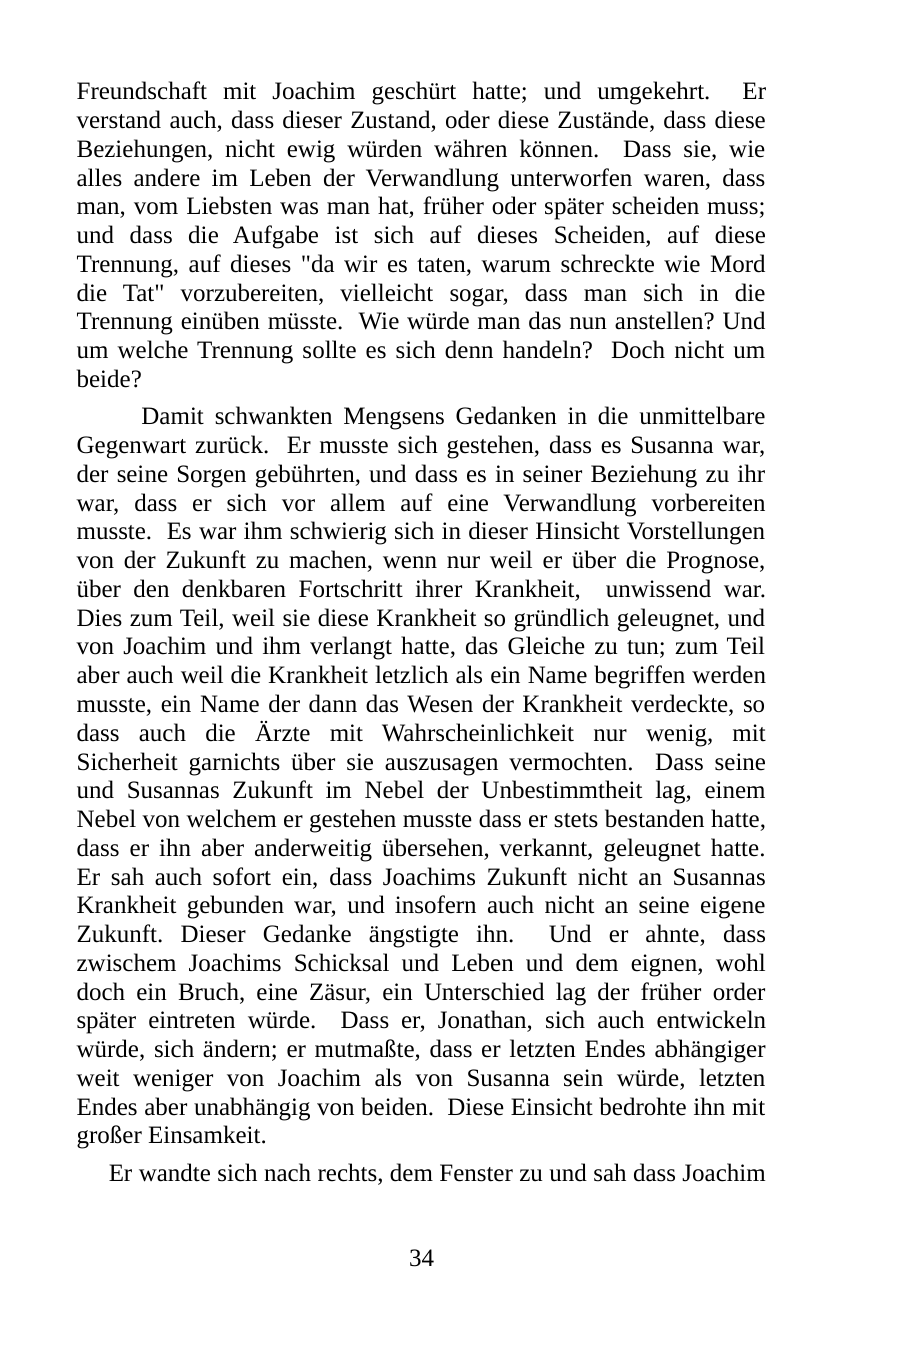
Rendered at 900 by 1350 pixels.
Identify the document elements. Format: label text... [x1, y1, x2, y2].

text Er wandte sich nach rechts, dem Fenster zu und sah dass Joachim [76, 1158, 766, 1187]
text Damit schwankten Mengsens Gedanken in die unmittelbare Gegenwart zurück. Er musste sich gestehen, dass es Susanna war, der seine Sorgen gebührten, und dass es in seiner Beziehung zu ihr war, dass er sich vor allem auf eine Verwandlung vorbereiten musste. Es war ihm schwierig sich in dieser Hinsicht Vorstellungen von der Zukunft zu machen, wenn nur weil er über die Prognose, über den denkbaren Fortschritt ihrer Krankheit, unwissend war. Dies zum Teil, weil sie diese Krankheit so gründlich geleugnet, und von Joachim und ihm verlangt hatte, das Gleiche zu tun; zum Teil aber auch weil die Krankheit letzlich als ein Name begriffen werden musste, ein Name der dann das Wesen der Krankheit verdeckte, so dass auch die Ärzte mit Wahrscheinlichkeit nur wenig, mit Sicherheit garnichts über sie auszusagen vermochten. Dass seine und Susannas Zukunft im Nebel der Unbestimmtheit lag, einem Nebel von welchem er gestehen musste dass er stets bestanden hatte, dass er ihn aber anderweitig übersehen, verkannt, geleugnet hatte. Er sah auch sofort ein, dass Joachims Zukunft nicht an Susannas Krankheit gebunden war, und insofern auch nicht an seine eigene Zukunft. Dieser Gedanke ängstigte ihn. Und er ahnte, dass zwischem Joachims Schicksal und Leben und dem eignen, wohl doch ein Bruch, eine Zäsur, ein Unterschied lag der früher order später eintreten würde. Dass er, Jonathan, sich auch entwickeln würde, sich ändern; er mutmaßte, dass er letzten Endes abhängiger weit weniger von Joachim als von Susanna sein würde, letzten Endes aber unabhängig von beiden. Diese Einsicht bedrohte ihn mit großer Einsamkeit. [76, 402, 766, 1149]
text Freundschaft mit Joachim geschürt hatte; und umgekehrt. Er verstand auch, dass dieser Zustand, oder diese Zustände, dass diese Beziehungen, nicht ewig würden währen können. Dass sie, wie alles andere im Leben der Verwandlung unterworfen waren, dass man, vom Liebsten was man hat, früher oder später scheiden muss; und dass die Aufgabe ist sich auf dieses Scheiden, auf diese Trennung, auf dieses "da wir es taten, warum schreckte wie Mord die Tat" vorzubereiten, vielleicht sogar, dass man sich in die Trennung einüben müsste. Wie würde man das nun anstellen? Und um welche Trennung sollte es sich denn handeln? Doch nicht um beide? [76, 76, 766, 393]
